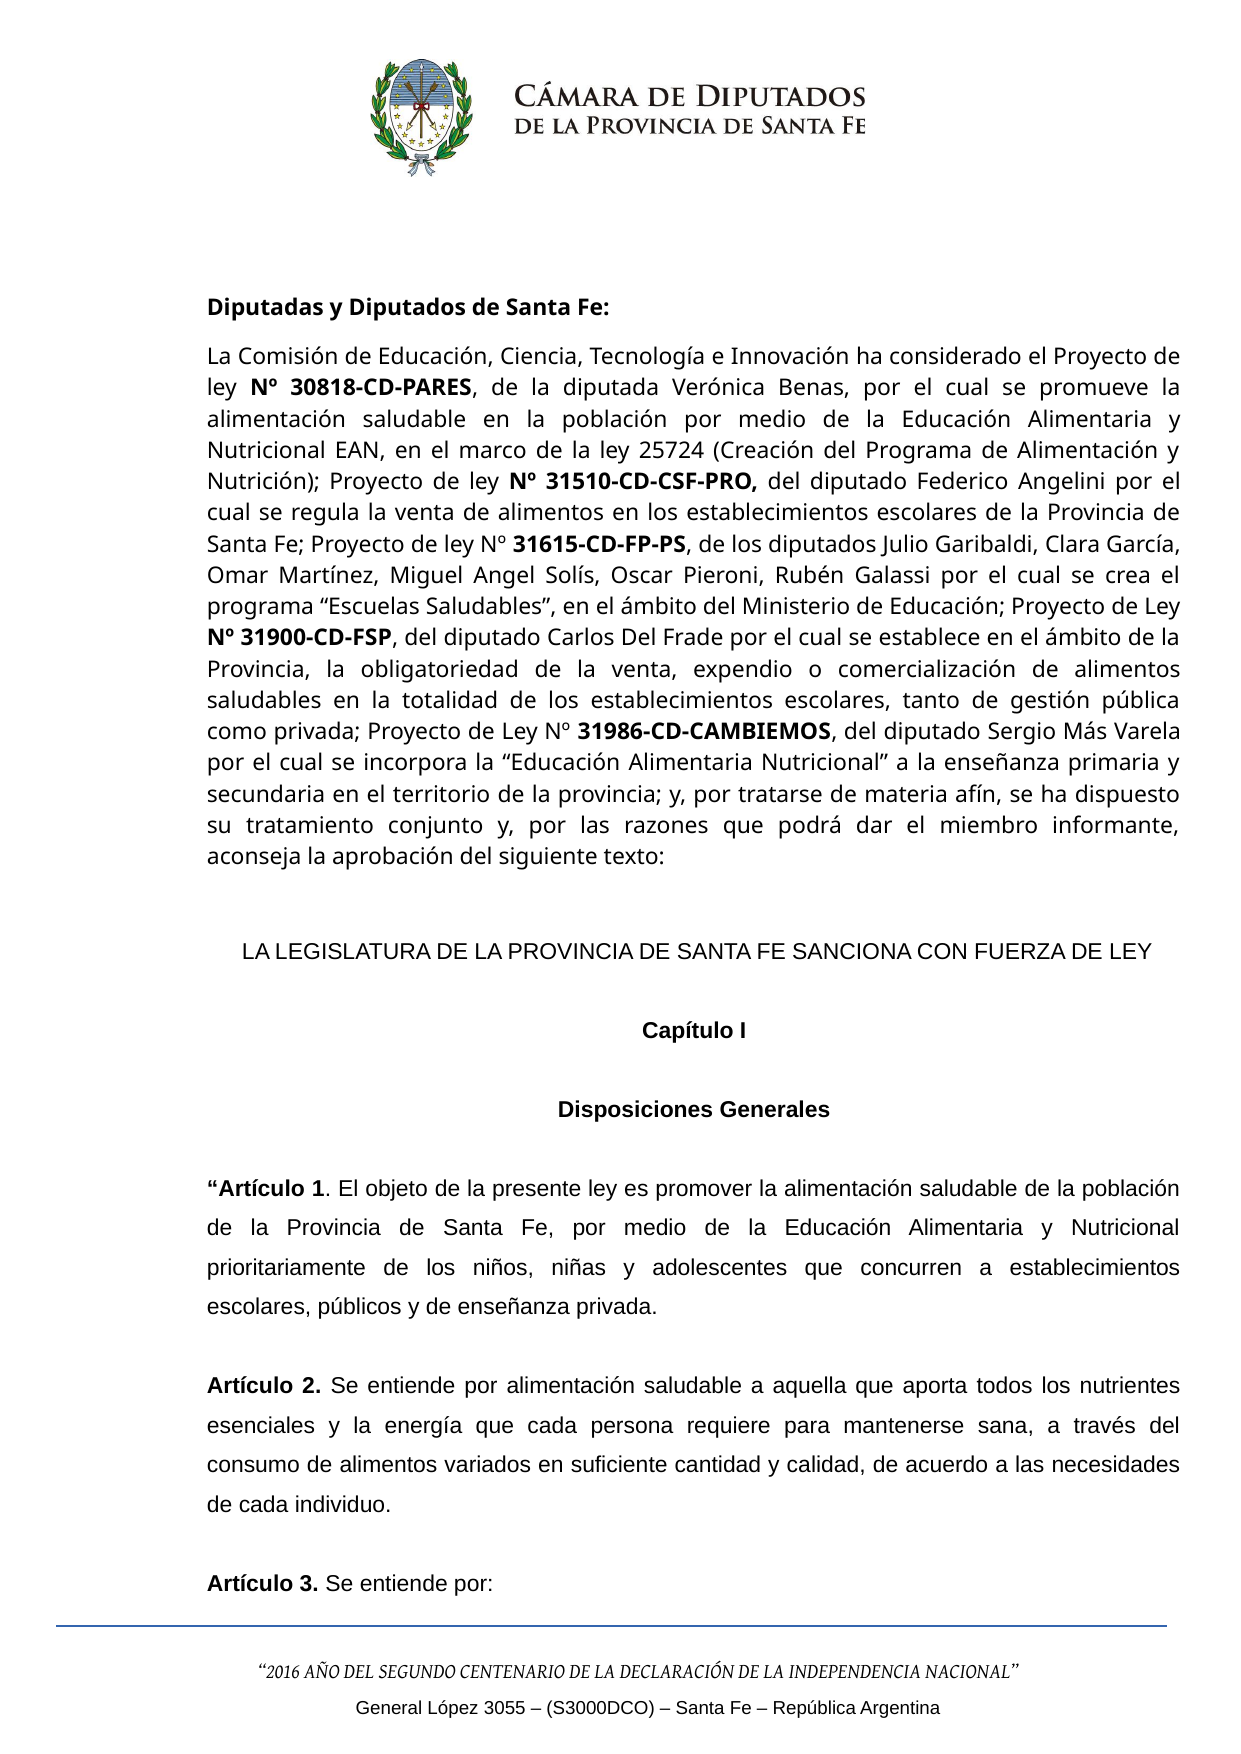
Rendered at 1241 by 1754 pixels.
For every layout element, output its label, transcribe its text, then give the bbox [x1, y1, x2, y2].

text Artículo 2. Se entiende por alimentación saludable a aquella que aporta todos los nutrientes esenciales y la energía que cada persona requiere para mantenerse sana, a través del consumo de alimentos variados en suficiente cantidad y calidad, de acuerdo a las necesidades de cada individuo. [207, 1372, 1181, 1517]
text La Comisión de Educación, Ciencia, Tecnología e Innovación ha considerado el Proyecto de ley Nº 30818-CD-PARES, de la diputada Verónica Benas, por el cual se promueve la alimentación saludable en la población por medio de la Educación Alimentaria y Nutricional EAN, en el marco de la ley 25724 (Creación del Programa de Alimentación y Nutrición); Proyecto de ley Nº 31510-CD-CSF-PRO, del diputado Federico Angelini por el cual se regula la venta de alimentos en los establecimientos escolares de la Provincia de Santa Fe; Proyecto de ley Nº 31615-CD-FP-PS, de los diputados Julio Garibaldi, Clara García, Omar Martínez, Miguel Angel Solís, Oscar Pieroni, Rubén Galassi por el cual se crea el programa “Escuelas Saludables”, en el ámbito del Ministerio de Educación; Proyecto de Ley Nº 31900-CD-FSP, del diputado Carlos Del Frade por el cual se establece en el ámbito de la Provincia, la obligatoriedad de la venta, expendio o comercialización de alimentos saludables en la totalidad de los establecimientos escolares, tanto de gestión pública como privada; Proyecto de Ley Nº 31986-CD-CAMBIEMOS, del diputado Sergio Más Varela por el cual se incorpora la “Educación Alimentaria Nutricional” a la enseñanza primaria y secundaria en el territorio de la provincia; y, por tratarse de materia afín, se ha dispuesto su tratamiento conjunto y, por las razones que podrá dar el miembro informante, aconseja la aprobación del siguiente texto: [207, 340, 1181, 871]
text Disposiciones Generales [207, 1096, 1181, 1122]
text “Artículo 1. El objeto de la presente ley es promover la alimentación saludable de la población de la Provincia de Santa Fe, por medio de la Educación Alimentaria y Nutricional prioritariamente de los niños, niñas y adolescentes que concurren a establecimientos escolares, públicos y de enseñanza privada. [207, 1175, 1181, 1320]
text LA LEGISLATURA DE LA PROVINCIA DE SANTA FE SANCIONA CON FUERZA DE LEY [207, 938, 1181, 964]
text Artículo 3. Se entiende por: [207, 1570, 1181, 1596]
picture [370, 59, 866, 181]
text Capítulo I [207, 1017, 1181, 1043]
text Diputadas y Diputados de Santa Fe: [207, 291, 1181, 322]
